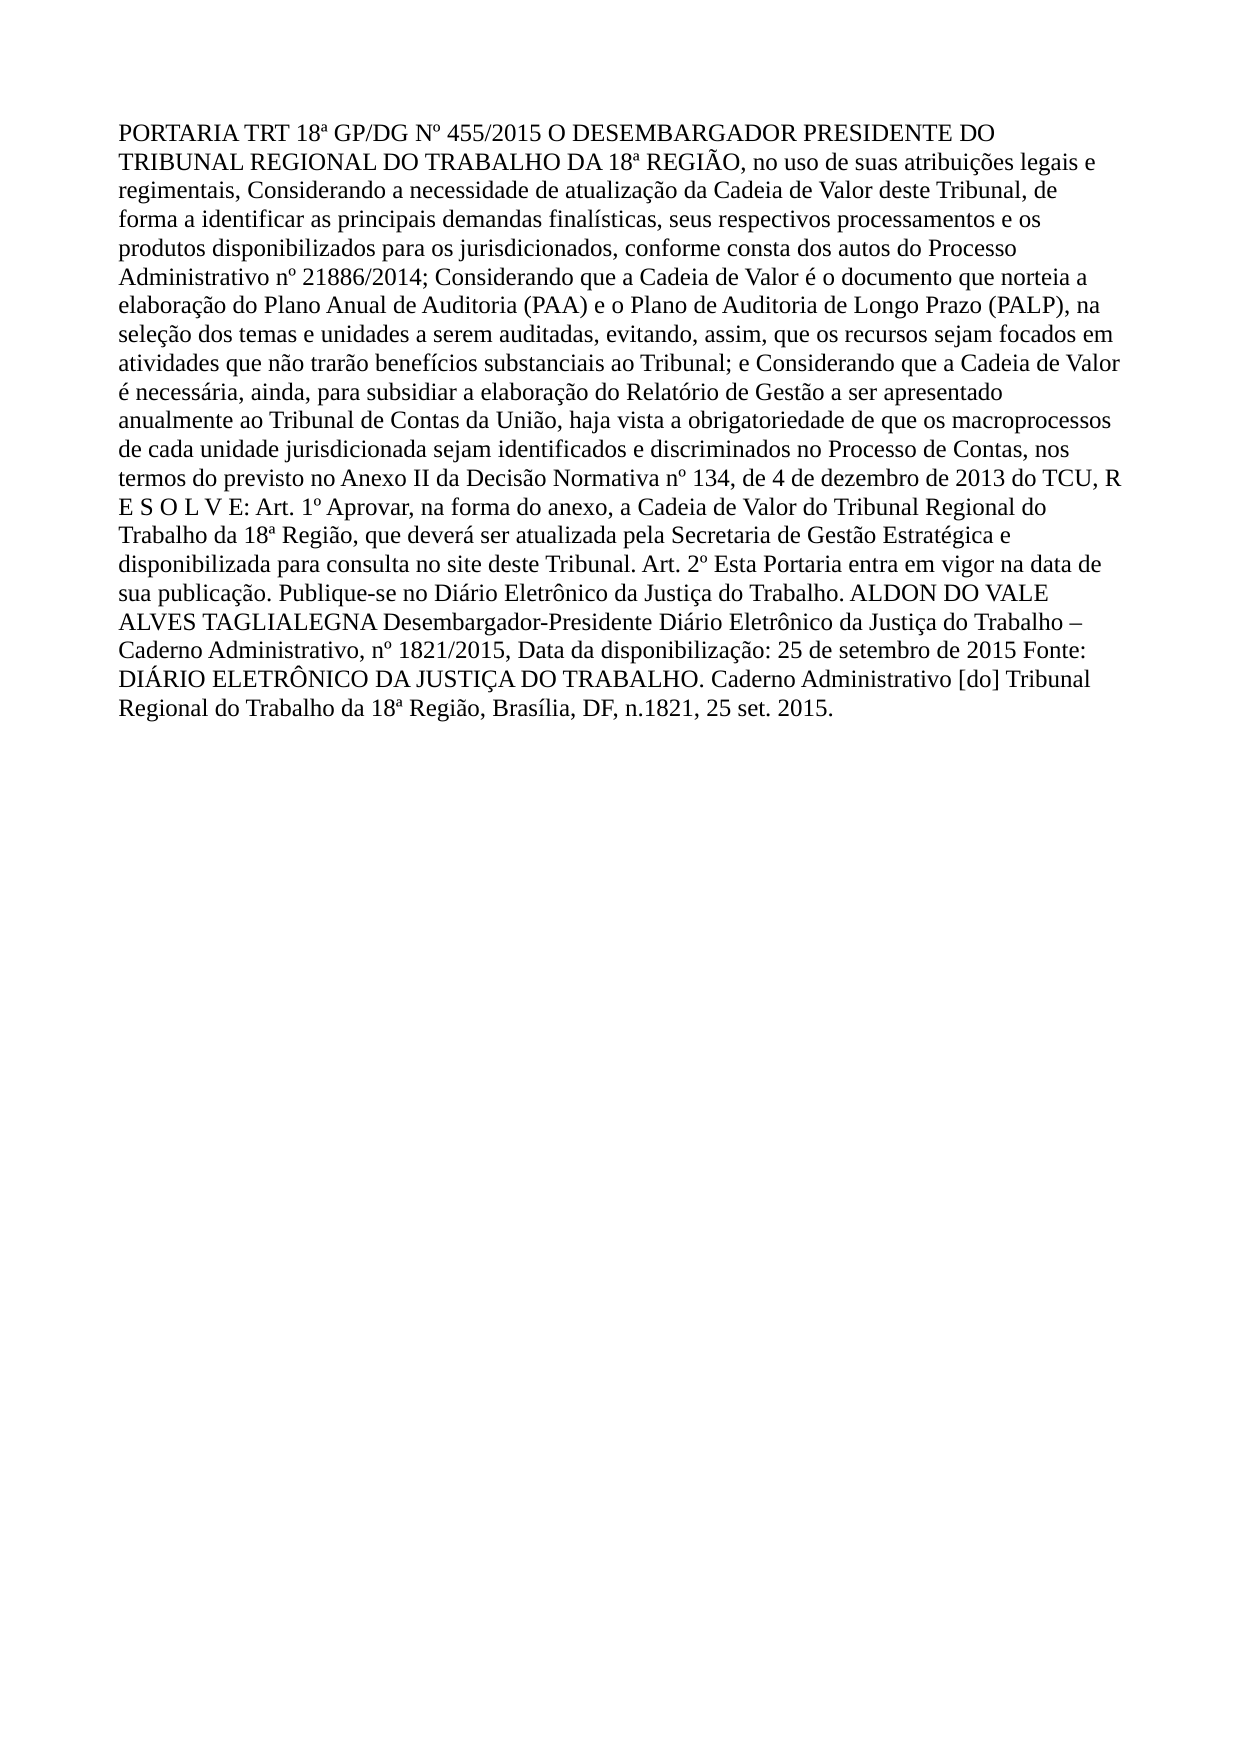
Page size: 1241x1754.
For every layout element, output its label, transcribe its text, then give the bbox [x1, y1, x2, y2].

text PORTARIA TRT 18ª GP/DG Nº 455/2015 O DESEMBARGADOR PRESIDENTE DO TRIBUNAL REGIONAL DO TRABALHO DA 18ª REGIÃO, no uso de suas atribuições legais e regimentais, Considerando a necessidade de atualização da Cadeia de Valor deste Tribunal, de forma a identificar as principais demandas finalísticas, seus respectivos processamentos e os produtos disponibilizados para os jurisdicionados, conforme consta dos autos do Processo Administrativo nº 21886/2014; Considerando que a Cadeia de Valor é o documento que norteia a elaboração do Plano Anual de Auditoria (PAA) e o Plano de Auditoria de Longo Prazo (PALP), na seleção dos temas e unidades a serem auditadas, evitando, assim, que os recursos sejam focados em atividades que não trarão benefícios substanciais ao Tribunal; e Considerando que a Cadeia de Valor é necessária, ainda, para subsidiar a elaboração do Relatório de Gestão a ser apresentado anualmente ao Tribunal de Contas da União, haja vista a obrigatoriedade de que os macroprocessos de cada unidade jurisdicionada sejam identificados e discriminados no Processo de Contas, nos termos do previsto no Anexo II da Decisão Normativa nº 134, de 4 de dezembro de 2013 do TCU, R E S O L V E: Art. 1º Aprovar, na forma do anexo, a Cadeia de Valor do Tribunal Regional do Trabalho da 18ª Região, que deverá ser atualizada pela Secretaria de Gestão Estratégica e disponibilizada para consulta no site deste Tribunal. Art. 2º Esta Portaria entra em vigor na data de sua publicação. Publique-se no Diário Eletrônico da Justiça do Trabalho. ALDON DO VALE ALVES TAGLIALEGNA Desembargador-Presidente Diário Eletrônico da Justiça do Trabalho – Caderno Administrativo, nº 1821/2015, Data da disponibilização: 25 de setembro de 2015 Fonte: DIÁRIO ELETRÔNICO DA JUSTIÇA DO TRABALHO. Caderno Administrativo [do] Tribunal Regional do Trabalho da 18ª Região, Brasília, DF, n.1821, 25 set. 2015. [118, 118, 1122, 722]
